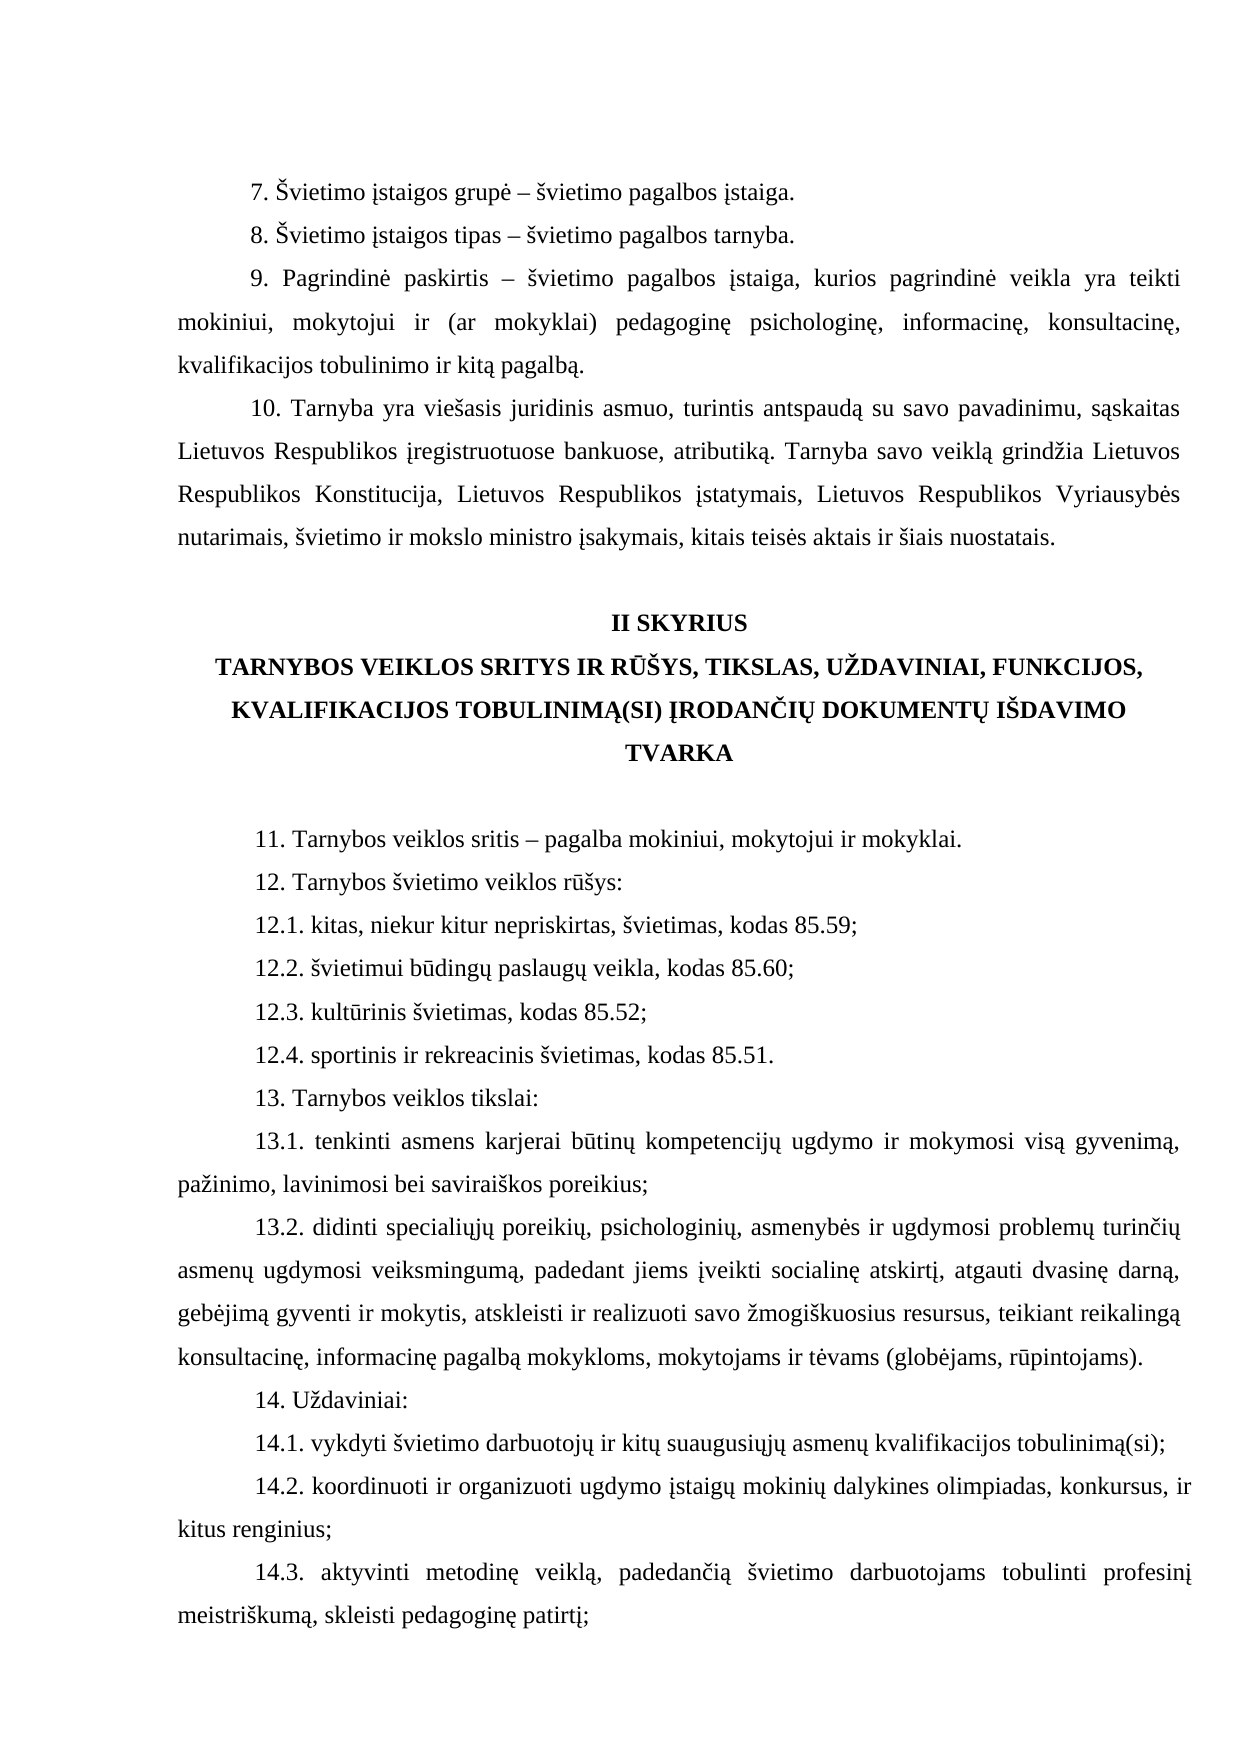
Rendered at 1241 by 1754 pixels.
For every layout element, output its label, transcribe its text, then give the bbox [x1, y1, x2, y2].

text 14.1. vykdyti švietimo darbuotojų ir kitų suaugusiųjų asmenų kvalifikacijos tobulinimą(si); [177, 1428, 1192, 1457]
text 8. Švietimo įstaigos tipas – švietimo pagalbos tarnyba. [177, 220, 1181, 249]
text 10. Tarnyba yra viešasis juridinis asmuo, turintis antspaudą su savo pavadinimu, sąskaitas Lietuvos Respublikos įregistruotuose bankuose, atributiką. Tarnyba savo veiklą grindžia Lietuvos Respublikos Konstitucija, Lietuvos Respublikos įstatymais, Lietuvos Respublikos Vyriausybės nutarimais, švietimo ir mokslo ministro įsakymais, kitais teisės aktais ir šiais nuostatais. [177, 393, 1181, 551]
text II SKYRIUS [177, 608, 1181, 637]
text 12.3. kultūrinis švietimas, kodas 85.52; [177, 997, 1181, 1025]
text 9. Pagrindinė paskirtis – švietimo pagalbos įstaiga, kurios pagrindinė veikla yra teikti mokiniui, mokytojui ir (ar mokyklai) pedagoginę psichologinę, informacinę, konsultacinę, kvalifikacijos tobulinimo ir kitą pagalbą. [177, 263, 1181, 378]
text 12.1. kitas, niekur kitur nepriskirtas, švietimas, kodas 85.59; [177, 910, 1181, 939]
text 11. Tarnybos veiklos sritis – pagalba mokiniui, mokytojui ir mokyklai. [177, 824, 1181, 853]
text 13.1. tenkinti asmens karjerai būtinų kompetencijų ugdymo ir mokymosi visą gyvenimą, pažinimo, lavinimosi bei saviraiškos poreikius; [177, 1126, 1181, 1198]
text 12.4. sportinis ir rekreacinis švietimas, kodas 85.51. [177, 1040, 1181, 1068]
text 12.2. švietimui būdingų paslaugų veikla, kodas 85.60; [177, 953, 1181, 982]
text 13.2. didinti specialiųjų poreikių, psichologinių, asmenybės ir ugdymosi problemų turinčių asmenų ugdymosi veiksmingumą, padedant jiems įveikti socialinę atskirtį, atgauti dvasinę darną, gebėjimą gyventi ir mokytis, atskleisti ir realizuoti savo žmogiškuosius resursus, teikiant reikalingą konsultacinę, informacinę pagalbą mokykloms, mokytojams ir tėvams (globėjams, rūpintojams). [177, 1212, 1181, 1370]
text 13. Tarnybos veiklos tikslai: [177, 1083, 1181, 1112]
text 14.3. aktyvinti metodinę veiklą, padedančią švietimo darbuotojams tobulinti profesinį meistriškumą, skleisti pedagoginę patirtį; [177, 1557, 1192, 1629]
text 12. Tarnybos švietimo veiklos rūšys: [177, 867, 1181, 896]
text TARNYBOS VEIKLOS SRITYS IR RŪŠYS, TIKSLAS, UŽDAVINIAI, FUNKCIJOS, KVALIFIKACIJOS TOBULINIMĄ(SI) ĮRODANČIŲ DOKUMENTŲ IŠDAVIMO TVARKA [177, 652, 1181, 767]
text 14. Uždaviniai: [177, 1385, 1181, 1413]
text 7. Švietimo įstaigos grupė – švietimo pagalbos įstaiga. [177, 177, 1181, 206]
text 14.2. koordinuoti ir organizuoti ugdymo įstaigų mokinių dalykines olimpiadas, konkursus, ir kitus renginius; [177, 1471, 1192, 1543]
